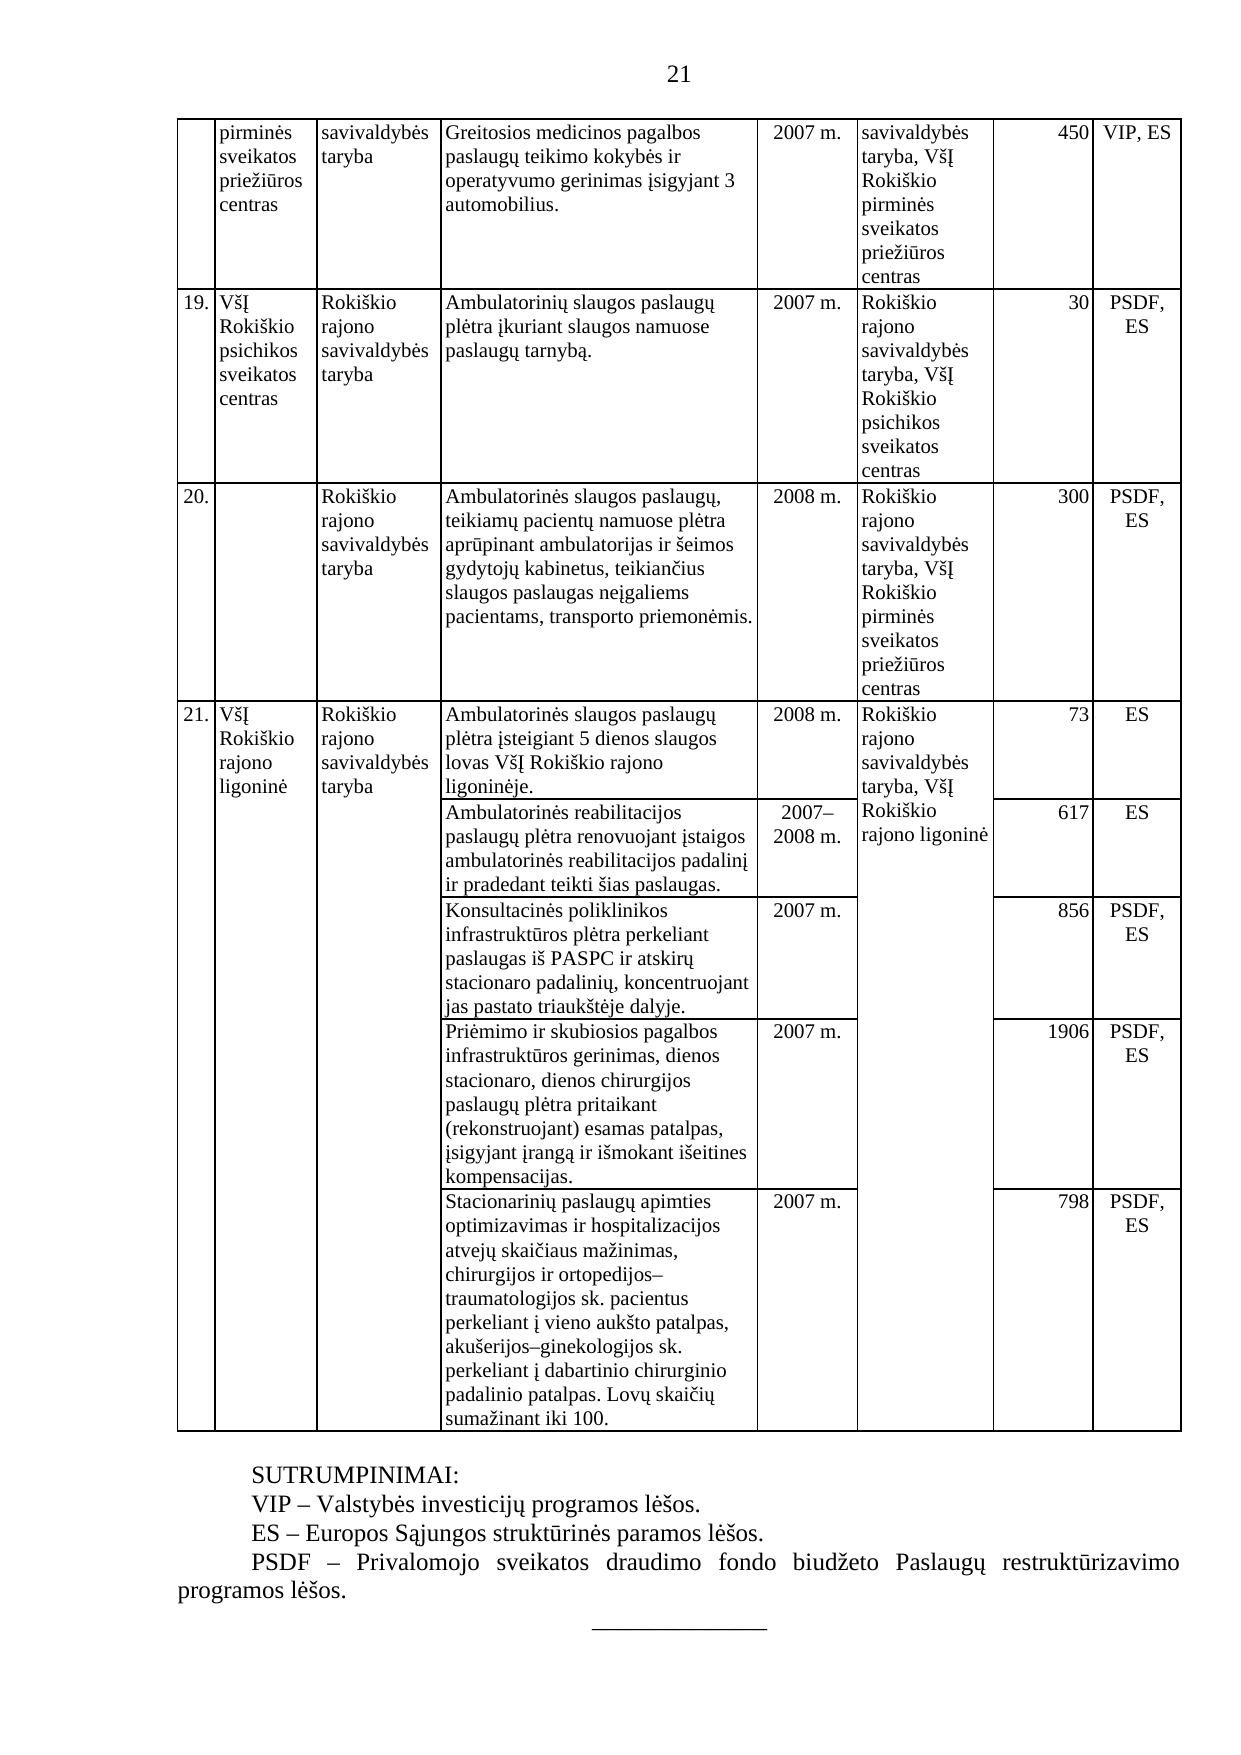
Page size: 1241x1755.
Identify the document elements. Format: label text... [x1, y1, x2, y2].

table_cell Ambulatorinės slaugos paslaugų plėtra įsteigiant 5 dienos slaugos lovas VšĮ Rokiškio rajono ligoninėje. [442, 702, 757, 798]
table_cell pirminės sveikatos priežiūros centras [216, 120, 316, 288]
table_cell PSDF, ES [1094, 484, 1180, 700]
table_cell 21. [178, 702, 214, 1430]
text ______________ [177, 1604, 1181, 1633]
table_cell 2007–2008 m. [758, 800, 857, 896]
table_cell 300 [994, 484, 1092, 700]
table_cell VšĮ Rokiškio psichikos sveikatos centras [216, 290, 316, 482]
table_cell Rokiškio rajono savivaldybės taryba, VšĮ Rokiškio rajono ligoninė [858, 702, 993, 1430]
table_cell 20. [178, 484, 214, 700]
table_cell PSDF, ES [1094, 290, 1180, 482]
table_cell PSDF, ES [1094, 898, 1180, 1018]
text SUTRUMPINIMAI: [177, 1460, 1181, 1489]
table_cell PSDF, ES [1094, 1190, 1180, 1430]
table_cell savivaldybės taryba, VšĮ Rokiškio pirminės sveikatos priežiūros centras [858, 120, 993, 288]
table_cell Stacionarinių paslaugų apimties optimizavimas ir hospitalizacijos atvejų skaičiaus mažinimas, chirurgijos ir ortopedijos–traumatologijos sk. pacientus perkeliant į vieno aukšto patalpas, akušerijos–ginekologijos sk. perkeliant į dabartinio chirurginio padalinio patalpas. Lovų skaičių sumažinant iki 100. [442, 1190, 757, 1430]
table_cell 2008 m. [758, 702, 857, 798]
table_cell 2007 m. [758, 898, 857, 1018]
table_cell Rokiškio rajono savivaldybės taryba, VšĮ Rokiškio psichikos sveikatos centras [858, 290, 993, 482]
table_cell Rokiškio rajono savivaldybės taryba [318, 484, 440, 700]
table_cell 30 [994, 290, 1092, 482]
text PSDF – Privalomojo sveikatos draudimo fondo biudžeto Paslaugų restruktūrizavimo programos lėšos. [177, 1547, 1181, 1604]
table_cell 798 [994, 1190, 1092, 1430]
table_cell VIP, ES [1094, 120, 1180, 288]
table_cell 2007 m. [758, 120, 857, 288]
table_cell Priėmimo ir skubiosios pagalbos infrastruktūros gerinimas, dienos stacionaro, dienos chirurgijos paslaugų plėtra pritaikant (rekonstruojant) esamas patalpas, įsigyjant įrangą ir išmokant išeitines kompensacijas. [442, 1020, 757, 1188]
table_cell Rokiškio rajono savivaldybės taryba [318, 702, 440, 1430]
text ES – Europos Sąjungos struktūrinės paramos lėšos. [177, 1518, 1181, 1547]
table_cell [216, 484, 316, 700]
table_cell Ambulatorinės reabilitacijos paslaugų plėtra renovuojant įstaigos ambulatorinės reabilitacijos padalinį ir pradedant teikti šias paslaugas. [442, 800, 757, 896]
table_cell Ambulatorinių slaugos paslaugų plėtra įkuriant slaugos namuose paslaugų tarnybą. [442, 290, 757, 482]
table_cell Konsultacinės poliklinikos infrastruktūros plėtra perkeliant paslaugas iš PASPC ir atskirų stacionaro padalinių, koncentruojant jas pastato triaukštėje dalyje. [442, 898, 757, 1018]
table_cell 19. [178, 290, 214, 482]
table_cell Ambulatorinės slaugos paslaugų, teikiamų pacientų namuose plėtra aprūpinant ambulatorijas ir šeimos gydytojų kabinetus, teikiančius slaugos paslaugas neįgaliems pacientams, transporto priemonėmis. [442, 484, 757, 700]
table_cell 73 [994, 702, 1092, 798]
table_cell savivaldybės taryba [318, 120, 440, 288]
table_cell 450 [994, 120, 1092, 288]
table_cell 2008 m. [758, 484, 857, 700]
table_cell [178, 120, 214, 288]
text VIP – Valstybės investicijų programos lėšos. [177, 1489, 1181, 1518]
table_cell PSDF, ES [1094, 1020, 1180, 1188]
table_cell Rokiškio rajono savivaldybės taryba [318, 290, 440, 482]
table_cell 2007 m. [758, 290, 857, 482]
table_cell ES [1094, 800, 1180, 896]
table_cell 2007 m. [758, 1190, 857, 1430]
table_cell 617 [994, 800, 1092, 896]
table_cell 856 [994, 898, 1092, 1018]
table_cell ES [1094, 702, 1180, 798]
table_cell VšĮ Rokiškio rajono ligoninė [216, 702, 316, 1430]
table_cell 2007 m. [758, 1020, 857, 1188]
table_cell Greitosios medicinos pagalbos paslaugų teikimo kokybės ir operatyvumo gerinimas įsigyjant 3 automobilius. [442, 120, 757, 288]
table_cell Rokiškio rajono savivaldybės taryba, VšĮ Rokiškio pirminės sveikatos priežiūros centras [858, 484, 993, 700]
table_cell 1906 [994, 1020, 1092, 1188]
